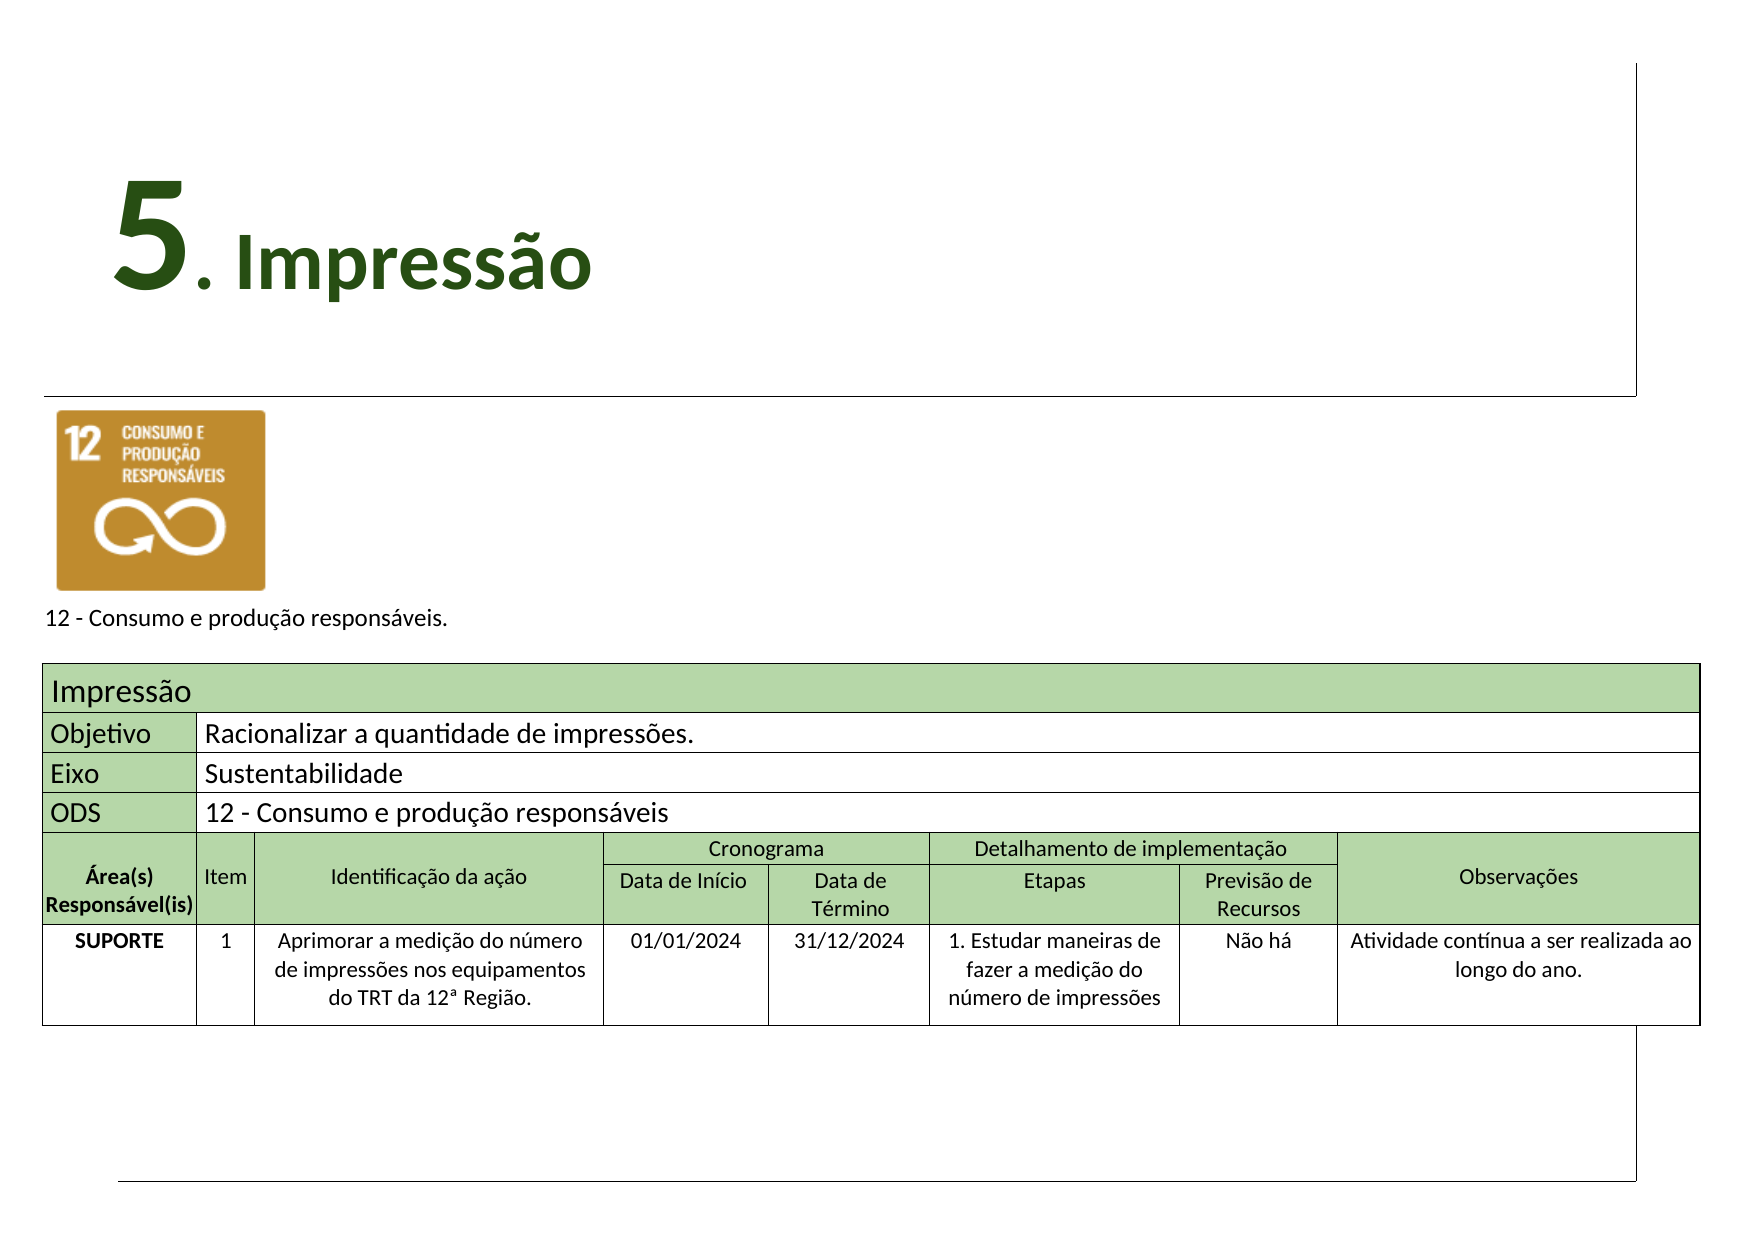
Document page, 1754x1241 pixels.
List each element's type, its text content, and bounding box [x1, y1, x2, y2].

table_cell Observações [1338, 833, 1699, 924]
table_cell Data de Início [604, 865, 768, 924]
text 5. Impressão [44, 63, 1636, 396]
table_cell 12 - Consumo e produção responsáveis [197, 793, 1699, 832]
table_cell Eixo [43, 753, 196, 792]
table_cell Previsão de Recursos [1180, 865, 1337, 924]
table_cell Sustentabilidade [197, 753, 1699, 792]
table_cell Área(s) Responsável(is) [43, 833, 196, 924]
table_cell Data de Término [769, 865, 929, 924]
table_cell Objetivo [43, 713, 196, 752]
table_cell 01/01/2024 [604, 925, 768, 1025]
table_cell Etapas [930, 865, 1179, 924]
table_cell 31/12/2024 [769, 925, 929, 1025]
text 12 - Consumo e produção responsáveis. [44, 602, 1712, 633]
table_cell Racionalizar a quantidade de impressões. [197, 713, 1699, 752]
table_cell Não há [1180, 925, 1337, 1025]
table_cell Item [197, 833, 254, 924]
table_header Impressão [43, 664, 1699, 712]
table_cell 1 [197, 925, 254, 1025]
table_cell ODS [43, 793, 196, 832]
table_cell 1. Estudar maneiras de fazer a medição do número de impressões [930, 925, 1179, 1025]
table_cell SUPORTE [43, 925, 196, 1025]
table_cell Identificação da ação [255, 833, 603, 924]
table_cell Atividade contínua a ser realizada ao longo do ano. [1338, 925, 1699, 1025]
table_cell Detalhamento de implementação [930, 833, 1337, 864]
table_cell Cronograma [604, 833, 929, 864]
table_cell Aprimorar a medição do número de impressões nos equipamentos do TRT da 12ª Região. [255, 925, 603, 1025]
